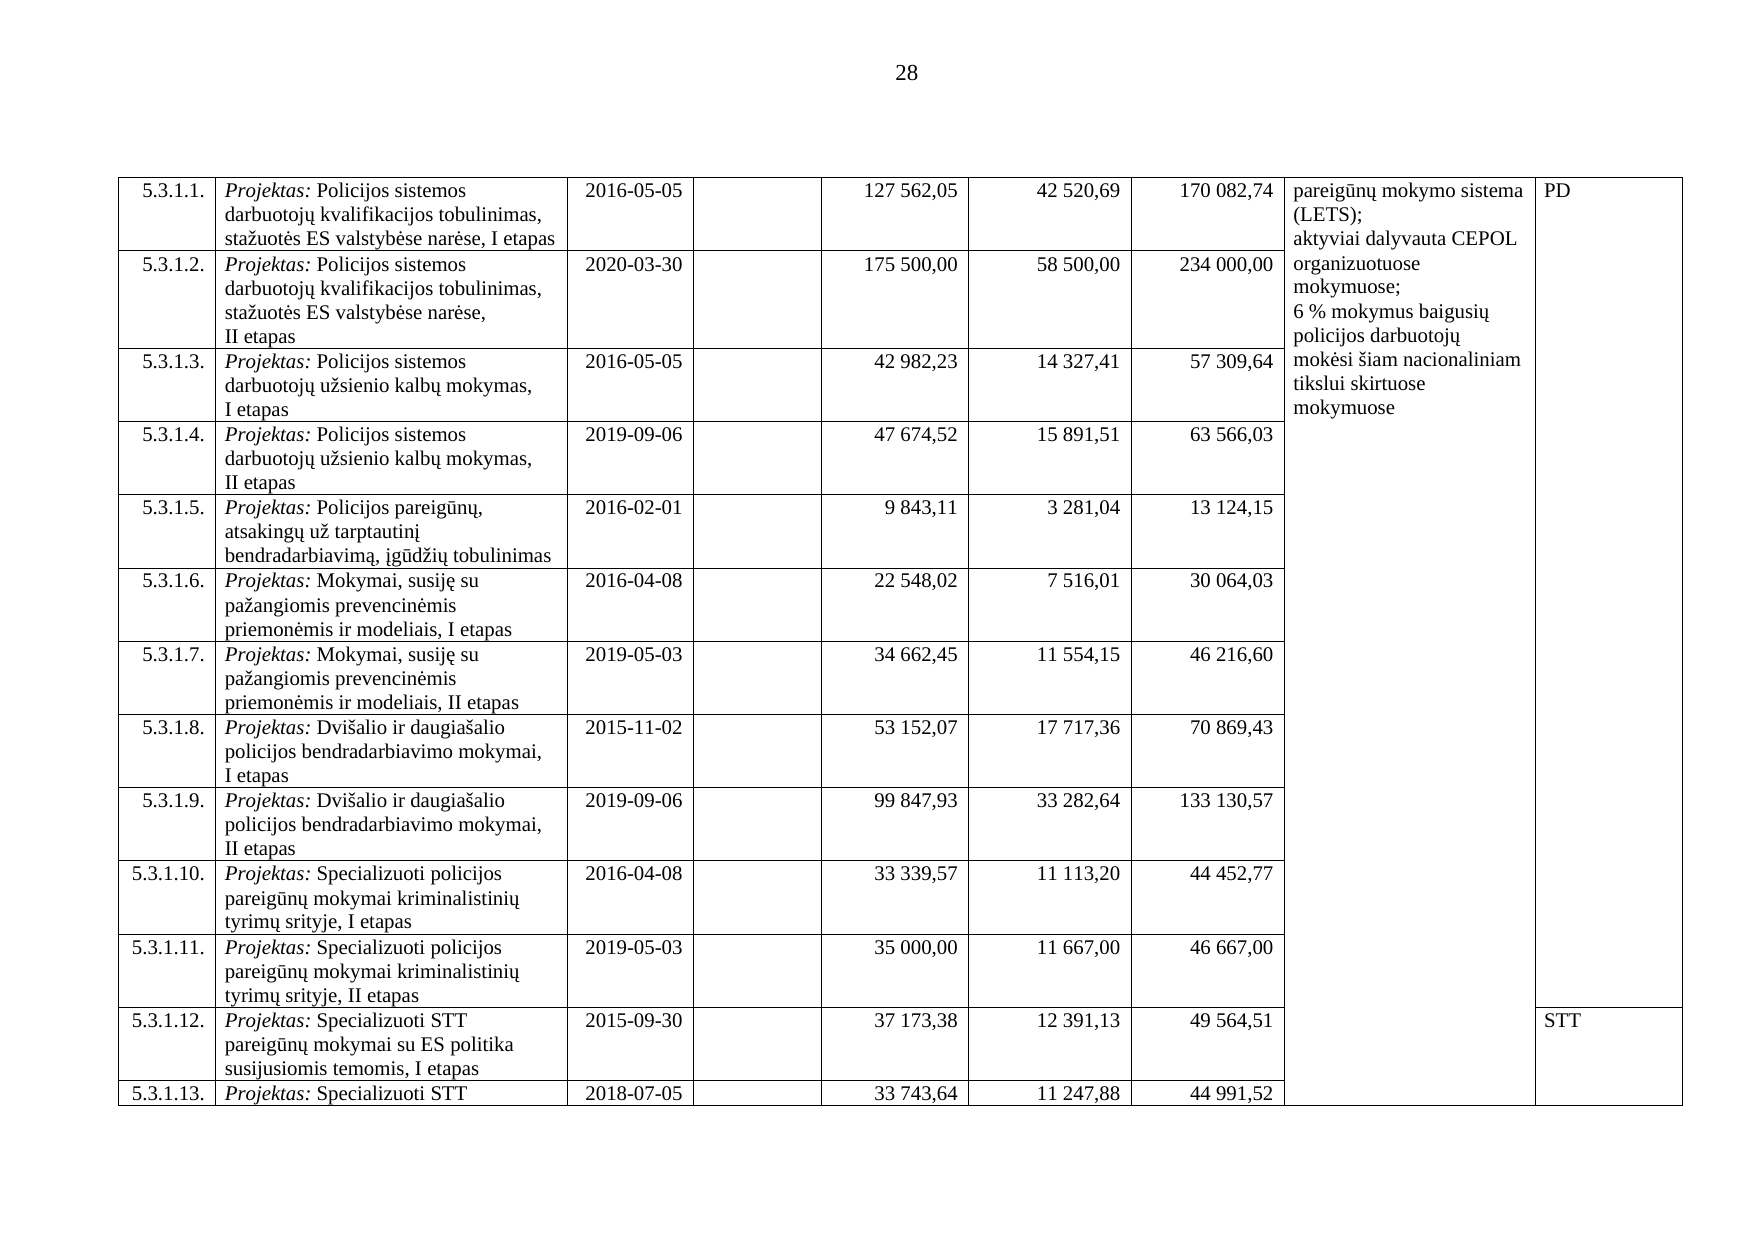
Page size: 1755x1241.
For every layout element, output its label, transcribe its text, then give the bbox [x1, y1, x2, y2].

table_cell 33 743,64 [822, 1081, 968, 1105]
table_cell [694, 861, 821, 933]
table_cell 42 982,23 [822, 349, 968, 421]
table_cell 11 554,15 [969, 642, 1131, 714]
table_cell [694, 251, 821, 348]
table_cell Projektas: Policijos sistemos darbuotojų kvalifikacijos tobulinimas, stažuotės ES valstybėse narėse, I etapas [216, 178, 567, 250]
table_cell 175 500,00 [822, 251, 968, 348]
table_cell 46 216,60 [1132, 642, 1284, 714]
table_cell 234 000,00 [1132, 251, 1284, 348]
table_cell STT [1536, 1008, 1682, 1105]
table_cell Projektas: Policijos pareigūnų, atsakingų už tarptautinį bendradarbiavimą, įgūdžių tobulinimas [216, 495, 567, 567]
table_cell [694, 495, 821, 567]
table_cell 42 520,69 [969, 178, 1131, 250]
table_cell pareigūnų mokymo sistema (LETS); aktyviai dalyvauta CEPOL organizuotuose mokymuose; 6 % mokymus baigusių policijos darbuotojų mokėsi šiam nacionaliniam tikslui skirtuose mokymuose [1285, 178, 1535, 1105]
table_cell 11 247,88 [969, 1081, 1131, 1105]
table_cell 35 000,00 [822, 935, 968, 1007]
table_cell [694, 349, 821, 421]
table_cell [694, 642, 821, 714]
table_cell 33 282,64 [969, 788, 1131, 860]
table_cell 5.3.1.13. [119, 1081, 215, 1105]
table_cell 13 124,15 [1132, 495, 1284, 567]
table_cell Projektas: Mokymai, susiję su pažangiomis prevencinėmis priemonėmis ir modeliais, I etapas [216, 569, 567, 641]
table_cell 2019-05-03 [568, 935, 693, 1007]
table_cell 127 562,05 [822, 178, 968, 250]
table_cell Projektas: Mokymai, susiję su pažangiomis prevencinėmis priemonėmis ir modeliais, II etapas [216, 642, 567, 714]
table_cell [694, 1008, 821, 1080]
table_cell 58 500,00 [969, 251, 1131, 348]
table_cell 57 309,64 [1132, 349, 1284, 421]
table_cell 12 391,13 [969, 1008, 1131, 1080]
table_cell [694, 788, 821, 860]
table_cell [694, 569, 821, 641]
table_cell 5.3.1.8. [119, 715, 215, 787]
table_cell 22 548,02 [822, 569, 968, 641]
table_cell Projektas: Specializuoti STT [216, 1081, 567, 1105]
table_cell 5.3.1.10. [119, 861, 215, 933]
table_cell PD [1536, 178, 1682, 1007]
table_cell 2015-09-30 [568, 1008, 693, 1080]
table_cell 5.3.1.3. [119, 349, 215, 421]
table_cell 133 130,57 [1132, 788, 1284, 860]
table_cell [694, 935, 821, 1007]
table_cell 2015-11-02 [568, 715, 693, 787]
table_cell Projektas: Dvišalio ir daugiašalio policijos bendradarbiavimo mokymai, I etapas [216, 715, 567, 787]
table_cell Projektas: Dvišalio ir daugiašalio policijos bendradarbiavimo mokymai, II etapas [216, 788, 567, 860]
table_cell 44 991,52 [1132, 1081, 1284, 1105]
table_cell 53 152,07 [822, 715, 968, 787]
table_cell 5.3.1.6. [119, 569, 215, 641]
table_cell 99 847,93 [822, 788, 968, 860]
table_cell 46 667,00 [1132, 935, 1284, 1007]
table_cell 5.3.1.9. [119, 788, 215, 860]
table_cell 37 173,38 [822, 1008, 968, 1080]
table_cell 2016-05-05 [568, 178, 693, 250]
table_cell 9 843,11 [822, 495, 968, 567]
table_cell 47 674,52 [822, 422, 968, 494]
table_cell 2016-04-08 [568, 569, 693, 641]
table_cell 63 566,03 [1132, 422, 1284, 494]
table_cell Projektas: Specializuoti policijos pareigūnų mokymai kriminalistinių tyrimų srityje, II etapas [216, 935, 567, 1007]
table_cell Projektas: Policijos sistemos darbuotojų užsienio kalbų mokymas, II etapas [216, 422, 567, 494]
table_cell 5.3.1.11. [119, 935, 215, 1007]
table_cell Projektas: Policijos sistemos darbuotojų kvalifikacijos tobulinimas, stažuotės ES valstybėse narėse, II etapas [216, 251, 567, 348]
table_cell 11 113,20 [969, 861, 1131, 933]
table_cell 2016-04-08 [568, 861, 693, 933]
table_cell 34 662,45 [822, 642, 968, 714]
table_cell 11 667,00 [969, 935, 1131, 1007]
table_cell 15 891,51 [969, 422, 1131, 494]
table_cell 2016-02-01 [568, 495, 693, 567]
table_cell 2018-07-05 [568, 1081, 693, 1105]
table_cell 170 082,74 [1132, 178, 1284, 250]
table_cell 5.3.1.1. [119, 178, 215, 250]
table_cell 49 564,51 [1132, 1008, 1284, 1080]
table_cell Projektas: Specializuoti STT pareigūnų mokymai su ES politika susijusiomis temomis, I etapas [216, 1008, 567, 1080]
table_cell 3 281,04 [969, 495, 1131, 567]
table_cell 5.3.1.2. [119, 251, 215, 348]
table_cell Projektas: Policijos sistemos darbuotojų užsienio kalbų mokymas, I etapas [216, 349, 567, 421]
table_cell 70 869,43 [1132, 715, 1284, 787]
table_cell 5.3.1.4. [119, 422, 215, 494]
table_cell [694, 422, 821, 494]
table_cell [694, 178, 821, 250]
table_cell 2019-05-03 [568, 642, 693, 714]
table_cell 14 327,41 [969, 349, 1131, 421]
table_cell Projektas: Specializuoti policijos pareigūnų mokymai kriminalistinių tyrimų srityje, I etapas [216, 861, 567, 933]
table_cell 2019-09-06 [568, 788, 693, 860]
table_cell 5.3.1.5. [119, 495, 215, 567]
table_cell 44 452,77 [1132, 861, 1284, 933]
table_cell 17 717,36 [969, 715, 1131, 787]
table_cell [694, 1081, 821, 1105]
table_cell 2020-03-30 [568, 251, 693, 348]
table_cell 33 339,57 [822, 861, 968, 933]
table_cell 5.3.1.7. [119, 642, 215, 714]
table_cell 2016-05-05 [568, 349, 693, 421]
table_cell 5.3.1.12. [119, 1008, 215, 1080]
table_cell 30 064,03 [1132, 569, 1284, 641]
table_cell 2019-09-06 [568, 422, 693, 494]
table_cell 7 516,01 [969, 569, 1131, 641]
table_cell [694, 715, 821, 787]
